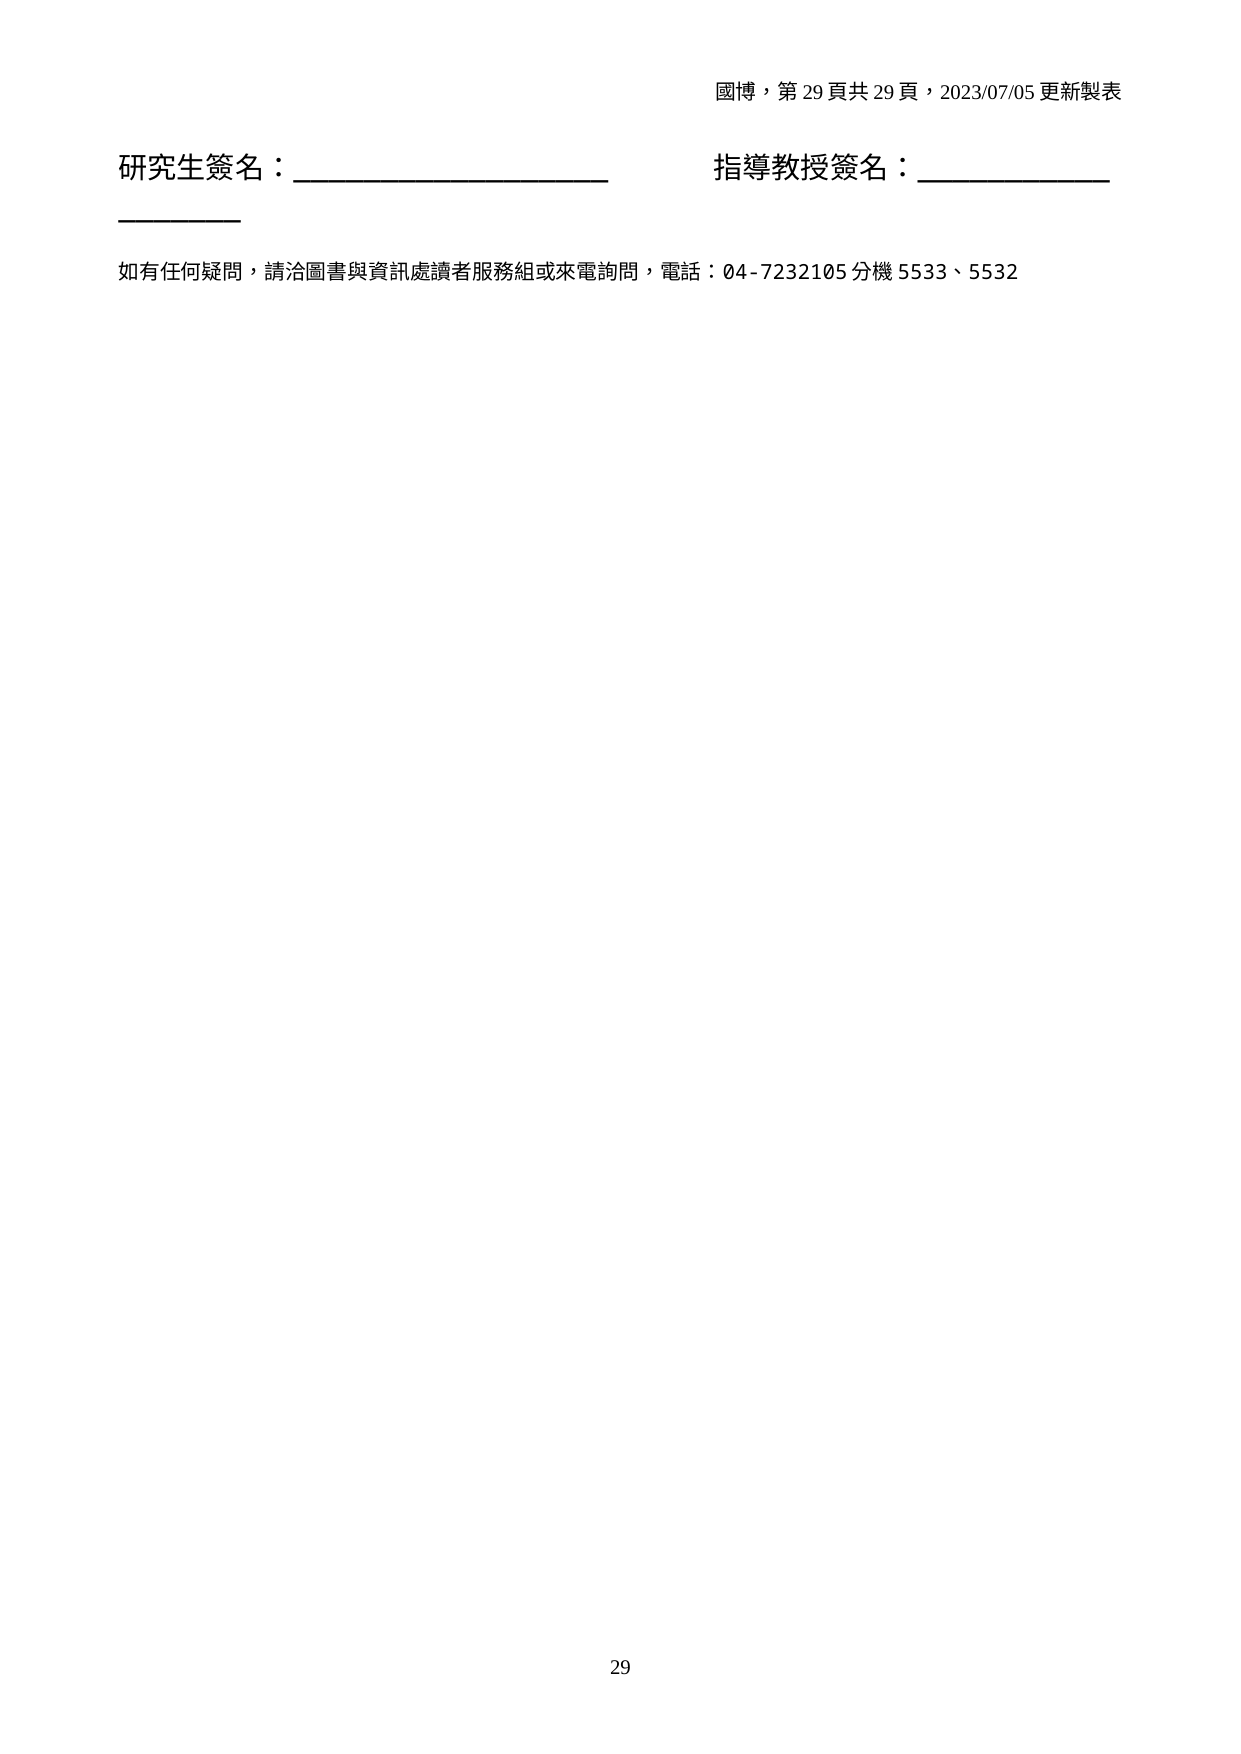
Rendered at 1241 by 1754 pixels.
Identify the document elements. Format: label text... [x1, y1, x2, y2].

text 研究生簽名：__________________ 指導教授簽名：__________________ [118, 145, 1122, 227]
text 如有任何疑問，請洽圖書與資訊處讀者服務組或來電詢問，電話：04-7232105分機5533、5532 [118, 255, 1122, 286]
